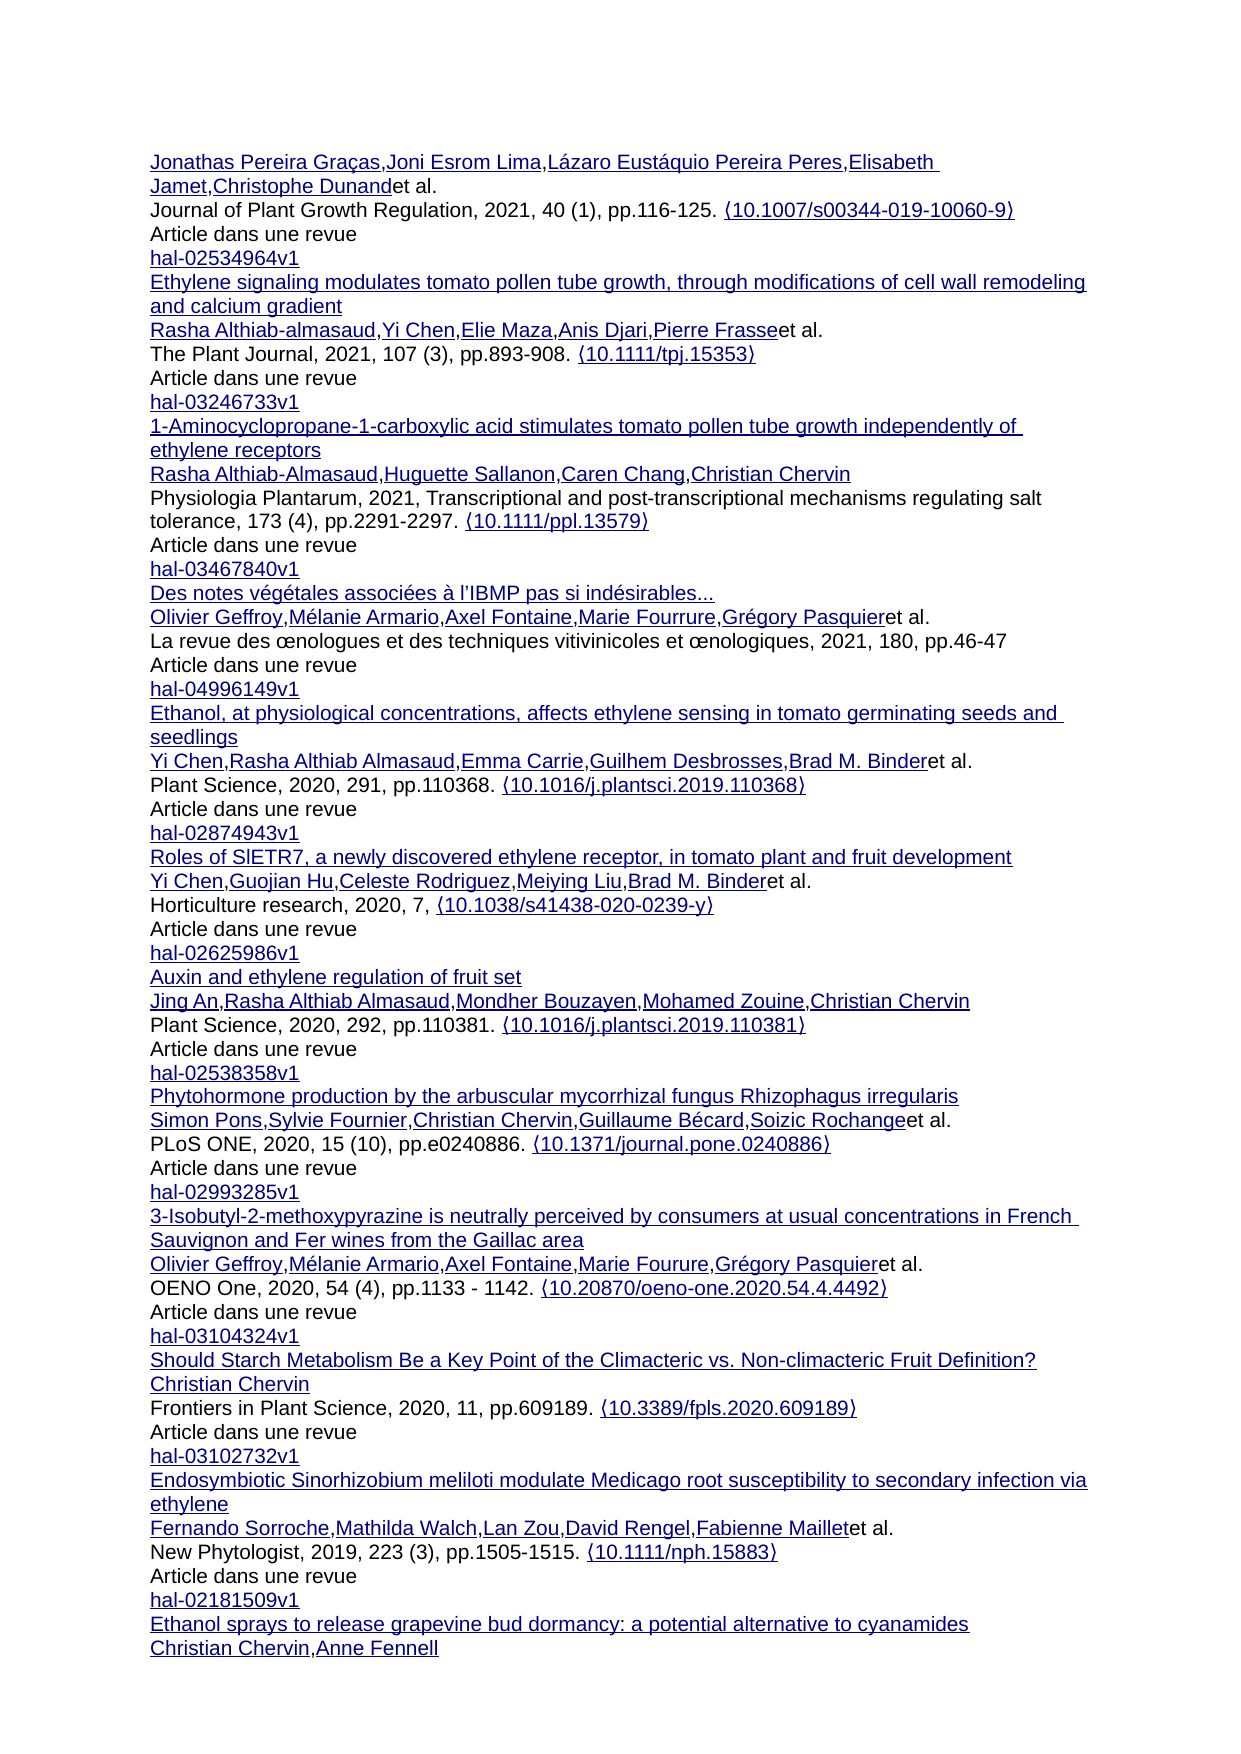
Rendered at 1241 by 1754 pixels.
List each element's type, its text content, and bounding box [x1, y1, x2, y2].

table_cell 3-Isobutyl-2-methoxypyrazine is neutrally perceived by consumers at usual concentrations in French Sauvignon and Fer wines from the Gaillac area Olivier Geffroy,Mélanie Armario,Axel Fontaine,Marie Fourure,Grégory Pasquieret al. OENO One, 2020, 54 (4), pp.1133 - 1142. ⟨10.20870/oeno-one.2020.54.4.4492⟩ Article dans une revue hal-03104324v1 [150, 1204, 1090, 1348]
table_cell Endosymbiotic Sinorhizobium meliloti modulate Medicago root susceptibility to secondary infection via ethylene Fernando Sorroche,Mathilda Walch,Lan Zou,David Rengel,Fabienne Mailletet al. New Phytologist, 2019, 223 (3), pp.1505-1515. ⟨10.1111/nph.15883⟩ Article dans une revue hal-02181509v1 [150, 1468, 1090, 1611]
table_cell Ethanol, at physiological concentrations, affects ethylene sensing in tomato germinating seeds and seedlings Yi Chen,Rasha Althiab Almasaud,Emma Carrie,Guilhem Desbrosses,Brad M. Binderet al. Plant Science, 2020, 291, pp.110368. ⟨10.1016/j.plantsci.2019.110368⟩ Article dans une revue hal-02874943v1 [150, 701, 1090, 845]
table_cell 1-Aminocyclopropane-1-carboxylic acid stimulates tomato pollen tube growth independently of ethylene receptors Rasha Althiab-Almasaud,Huguette Sallanon,Caren Chang,Christian Chervin Physiologia Plantarum, 2021, Transcriptional and post‐transcriptional mechanisms regulating salt tolerance, 173 (4), pp.2291-2297. ⟨10.1111/ppl.13579⟩ Article dans une revue hal-03467840v1 [150, 414, 1090, 581]
table_cell Auxin and ethylene regulation of fruit set Jing An,Rasha Althiab Almasaud,Mondher Bouzayen,Mohamed Zouine,Christian Chervin Plant Science, 2020, 292, pp.110381. ⟨10.1016/j.plantsci.2019.110381⟩ Article dans une revue hal-02538358v1 [150, 965, 1090, 1084]
table_cell Should Starch Metabolism Be a Key Point of the Climacteric vs. Non-climacteric Fruit Definition? Christian Chervin Frontiers in Plant Science, 2020, 11, pp.609189. ⟨10.3389/fpls.2020.609189⟩ Article dans une revue hal-03102732v1 [150, 1348, 1090, 1468]
table_cell Phytohormone production by the arbuscular mycorrhizal fungus Rhizophagus irregularis Simon Pons,Sylvie Fournier,Christian Chervin,Guillaume Bécard,Soizic Rochangeet al. PLoS ONE, 2020, 15 (10), pp.e0240886. ⟨10.1371/journal.pone.0240886⟩ Article dans une revue hal-02993285v1 [150, 1084, 1090, 1204]
table_cell Ethanol sprays to release grapevine bud dormancy: a potential alternative to cyanamides Christian Chervin,Anne Fennell [150, 1611, 1090, 1659]
table_cell Roles of SlETR7, a newly discovered ethylene receptor, in tomato plant and fruit development Yi Chen,Guojian Hu,Celeste Rodriguez,Meiying Liu,Brad M. Binderet al. Horticulture research, 2020, 7, ⟨10.1038/s41438-020-0239-y⟩ Article dans une revue hal-02625986v1 [150, 845, 1090, 964]
table_cell Jonathas Pereira Graças,Joni Esrom Lima,Lázaro Eustáquio Pereira Peres,Elisabeth Jamet,Christophe Dunandet al. Journal of Plant Growth Regulation, 2021, 40 (1), pp.116-125. ⟨10.1007/s00344-019-10060-9⟩ Article dans une revue hal-02534964v1 [150, 150, 1090, 270]
table_cell Des notes végétales associées à l’IBMP pas si indésirables... Olivier Geffroy,Mélanie Armario,Axel Fontaine,Marie Fourrure,Grégory Pasquieret al. La revue des œnologues et des techniques vitivinicoles et œnologiques, 2021, 180, pp.46-47 Article dans une revue hal-04996149v1 [150, 581, 1090, 701]
table_cell Ethylene signaling modulates tomato pollen tube growth, through modifications of cell wall remodeling and calcium gradient Rasha Althiab‐almasaud,Yi Chen,Elie Maza,Anis Djari,Pierre Frasseet al. The Plant Journal, 2021, 107 (3), pp.893-908. ⟨10.1111/tpj.15353⟩ Article dans une revue hal-03246733v1 [150, 270, 1090, 413]
